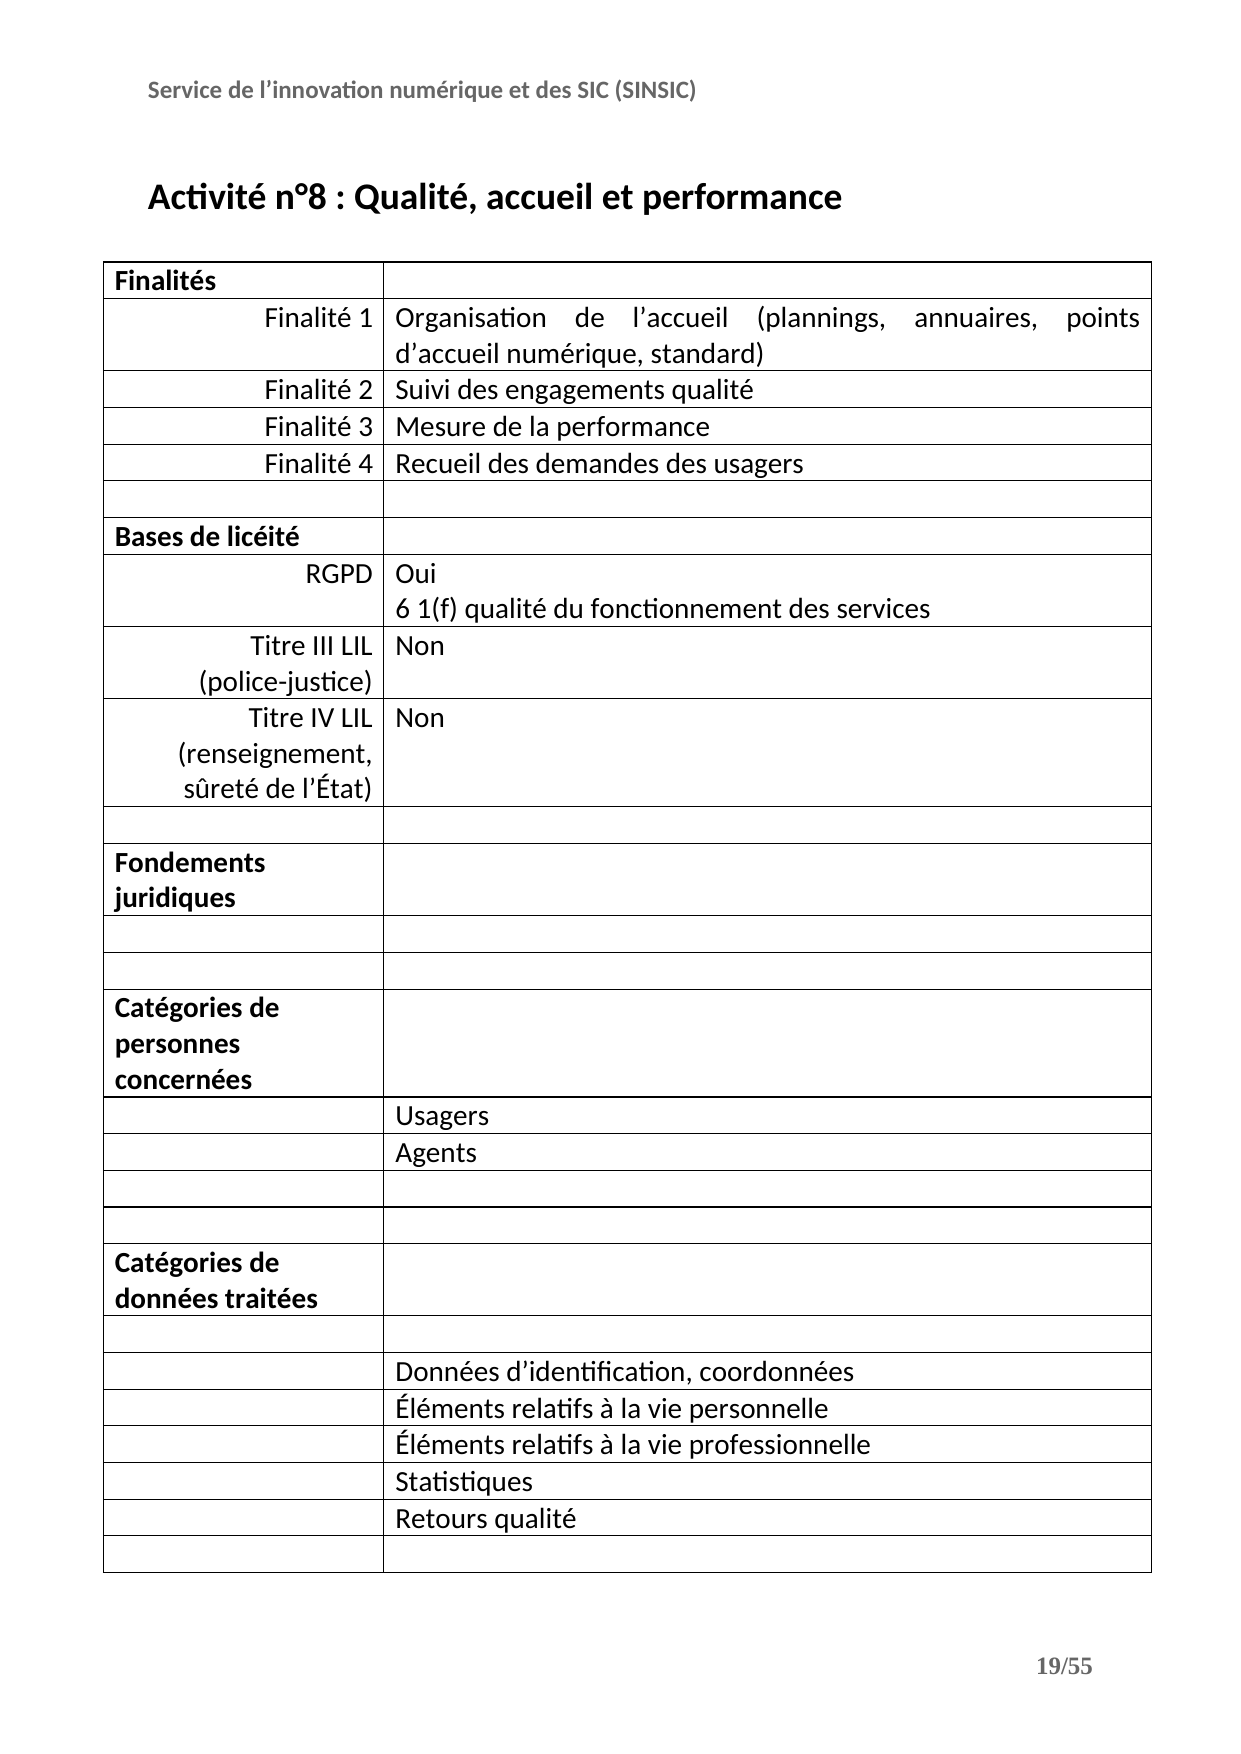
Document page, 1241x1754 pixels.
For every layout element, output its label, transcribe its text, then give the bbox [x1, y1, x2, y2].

table_cell Non [384, 699, 1151, 806]
table_cell Usagers [384, 1098, 1151, 1133]
table_header Finalités [104, 263, 383, 298]
table_cell [104, 916, 383, 952]
table_cell [104, 1536, 383, 1572]
table_cell [384, 844, 1151, 915]
table_cell Statistiques [384, 1463, 1151, 1499]
table_cell Finalité 1 [104, 299, 383, 370]
table_cell [384, 807, 1151, 843]
table_cell RGPD [104, 555, 383, 626]
table_cell Finalité 4 [104, 445, 383, 480]
table_cell [104, 807, 383, 843]
table_cell [104, 1390, 383, 1425]
table_cell Oui 6 1(f) qualité du fonctionnement des services [384, 555, 1151, 626]
table_cell Catégories de données traitées [104, 1244, 383, 1315]
table_cell [104, 953, 383, 988]
table_header [384, 263, 1151, 298]
table_cell [104, 1353, 383, 1389]
table_cell Agents [384, 1134, 1151, 1170]
table_cell Fondements juridiques [104, 844, 383, 915]
table_cell [104, 1134, 383, 1170]
table_cell [104, 1208, 383, 1243]
table_cell [104, 1426, 383, 1462]
table_cell Titre IV LIL (renseignement, sûreté de l’État) [104, 699, 383, 806]
table_cell [384, 1316, 1151, 1352]
table_cell [384, 518, 1151, 554]
table_cell [384, 953, 1151, 988]
table_cell [104, 1500, 383, 1535]
table_cell Éléments relatifs à la vie professionnelle [384, 1426, 1151, 1462]
table_cell Retours qualité [384, 1500, 1151, 1535]
table_cell [384, 1171, 1151, 1206]
table_cell Éléments relatifs à la vie personnelle [384, 1390, 1151, 1425]
table_cell [384, 1208, 1151, 1243]
subtitle Activité n°8 : Qualité, accueil et performance [148, 173, 1093, 218]
table_cell Titre III LIL (police-justice) [104, 627, 383, 698]
table_cell Suivi des engagements qualité [384, 371, 1151, 407]
table_cell Recueil des demandes des usagers [384, 445, 1151, 480]
table_cell Données d’identification, coordonnées [384, 1353, 1151, 1389]
table_cell Non [384, 627, 1151, 698]
table_cell [104, 1171, 383, 1206]
table_cell [104, 481, 383, 517]
table_cell [384, 990, 1151, 1096]
table_cell [384, 481, 1151, 517]
table_cell Organisation de l’accueil (plannings, annuaires, points d’accueil numérique, standard) [384, 299, 1151, 370]
table_cell [104, 1463, 383, 1499]
table_cell [104, 1098, 383, 1133]
table_cell Finalité 3 [104, 408, 383, 444]
table_cell [384, 1244, 1151, 1315]
table_cell [104, 1316, 383, 1352]
table_cell Mesure de la performance [384, 408, 1151, 444]
table_cell Bases de licéité [104, 518, 383, 554]
table_cell [384, 1536, 1151, 1572]
table_cell [384, 916, 1151, 952]
table_cell Finalité 2 [104, 371, 383, 407]
table_cell Catégories de personnes concernées [104, 990, 383, 1096]
